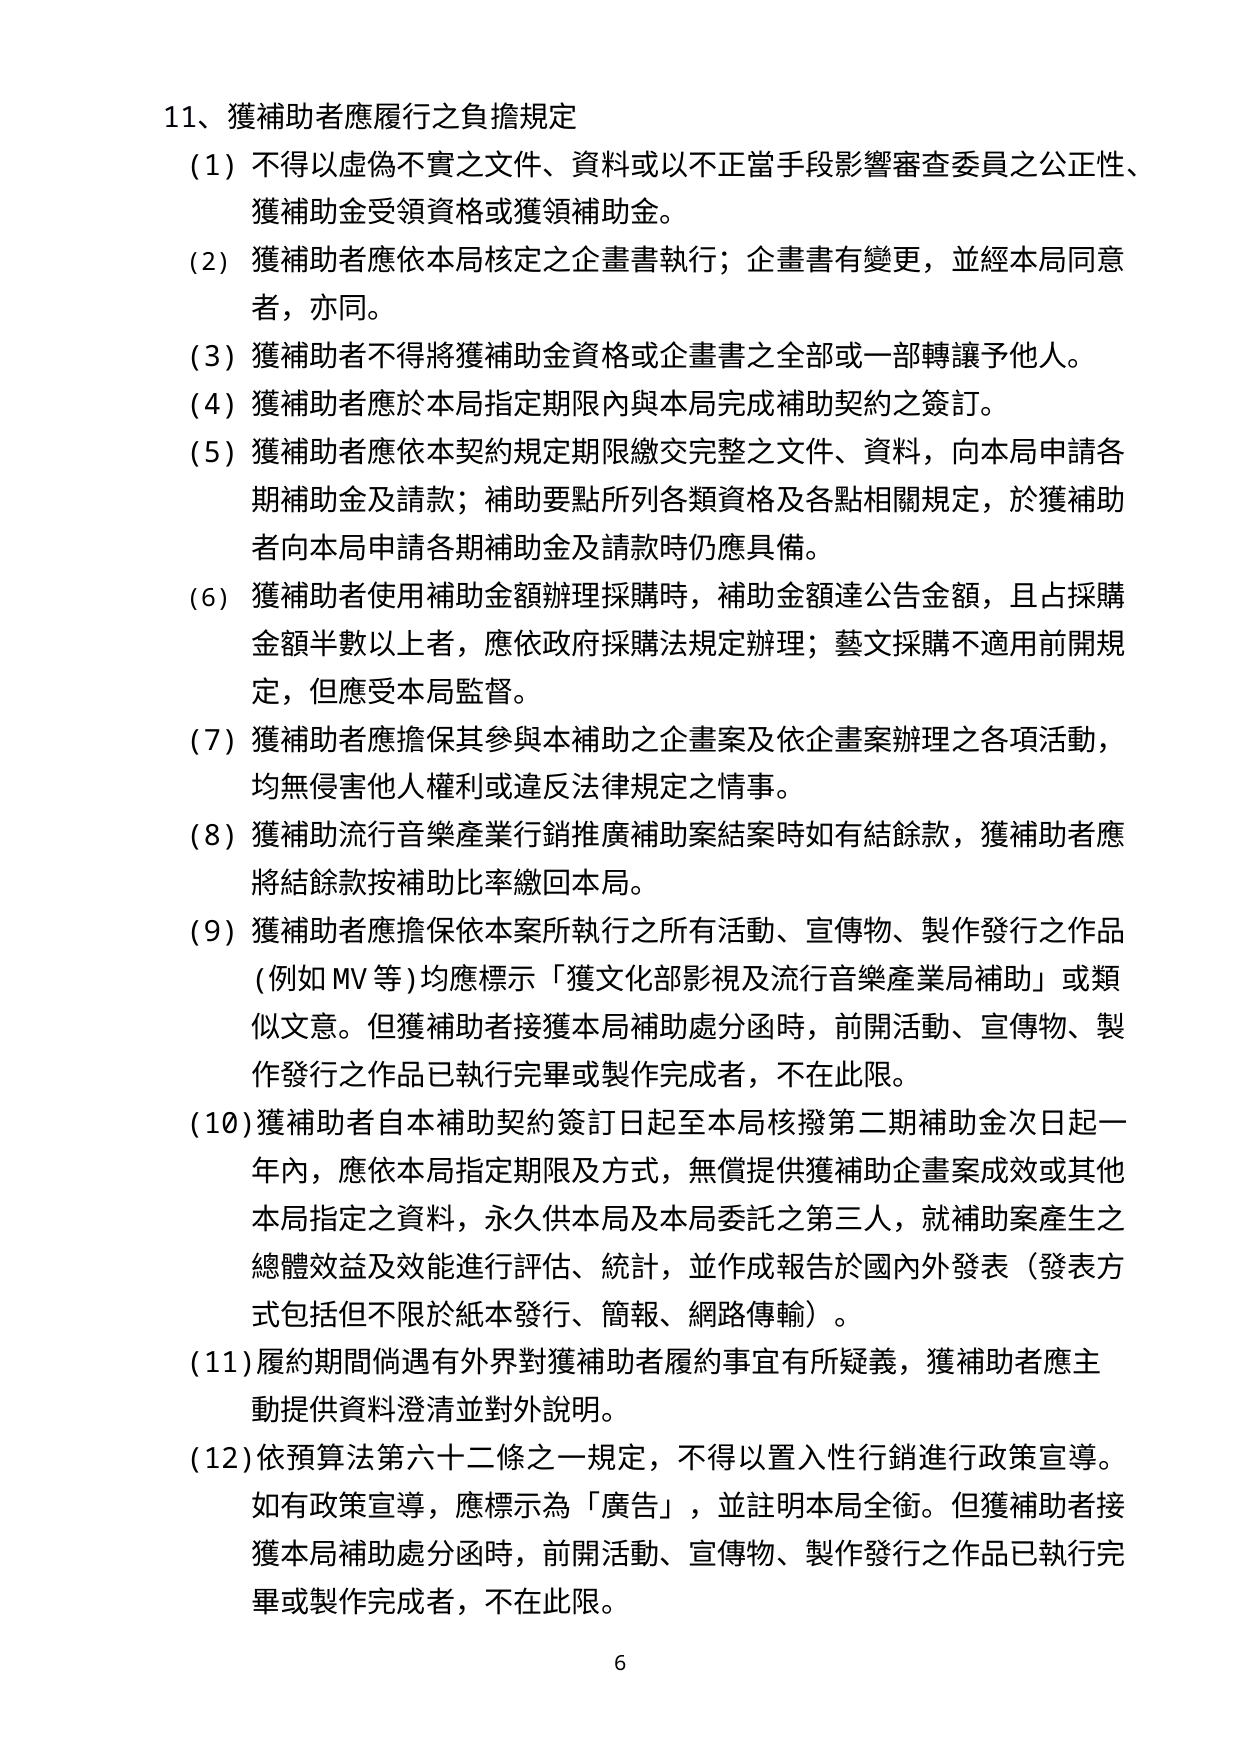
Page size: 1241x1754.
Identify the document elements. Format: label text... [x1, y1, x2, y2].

list 獲補助者應擔保依本案所執行之所有活動、宣傳物、製作發行之作品(例如MV等)均應標示「獲文化部影視及流行音樂產業局補助」或類似文意。但獲補助者接獲本局補助處分函時，前開活動、宣傳物、製作發行之作品已執行完畢或製作完成者，不在此限。 [186, 903, 1128, 1095]
list 獲補助者自本補助契約簽訂日起至本局核撥第二期補助金次日起一年內，應依本局指定期限及方式，無償提供獲補助企畫案成效或其他本局指定之資料，永久供本局及本局委託之第三人，就補助案產生之總體效益及效能進行評估、統計，並作成報告於國內外發表（發表方式包括但不限於紙本發行、簡報、網路傳輸）。 [186, 1095, 1128, 1334]
list 獲補助者不得將獲補助金資格或企畫書之全部或一部轉讓予他人。 [186, 328, 1128, 376]
list 獲補助者應依本契約規定期限繳交完整之文件、資料，向本局申請各期補助金及請款；補助要點所列各類資格及各點相關規定，於獲補助者向本局申請各期補助金及請款時仍應具備。 [186, 424, 1128, 568]
list 履約期間倘遇有外界對獲補助者履約事宜有所疑義，獲補助者應主動提供資料澄清並對外說明。 [186, 1334, 1128, 1430]
list 依預算法第六十二條之一規定，不得以置入性行銷進行政策宣導。如有政策宣導，應標示為「廣告」，並註明本局全銜。但獲補助者接獲本局補助處分函時，前開活動、宣傳物、製作發行之作品已執行完畢或製作完成者，不在此限。 [186, 1430, 1128, 1622]
list 獲補助者應依本局核定之企畫書執行；企畫書有變更，並經本局同意者，亦同。 [186, 232, 1128, 328]
list 獲補助流行音樂產業行銷推廣補助案結案時如有結餘款，獲補助者應將結餘款按補助比率繳回本局。 [186, 807, 1128, 903]
list 不得以虛偽不實之文件、資料或以不正當手段影響審查委員之公正性、獲補助金受領資格或獲領補助金。 [186, 137, 1128, 232]
list 獲補助者應履行之負擔規定 [162, 89, 1128, 137]
list 獲補助者應於本局指定期限內與本局完成補助契約之簽訂。 [186, 376, 1128, 424]
list 獲補助者應擔保其參與本補助之企畫案及依企畫案辦理之各項活動，均無侵害他人權利或違反法律規定之情事。 [186, 712, 1128, 807]
list 獲補助者使用補助金額辦理採購時，補助金額達公告金額，且占採購金額半數以上者，應依政府採購法規定辦理；藝文採購不適用前開規定，但應受本局監督。 [186, 568, 1128, 712]
